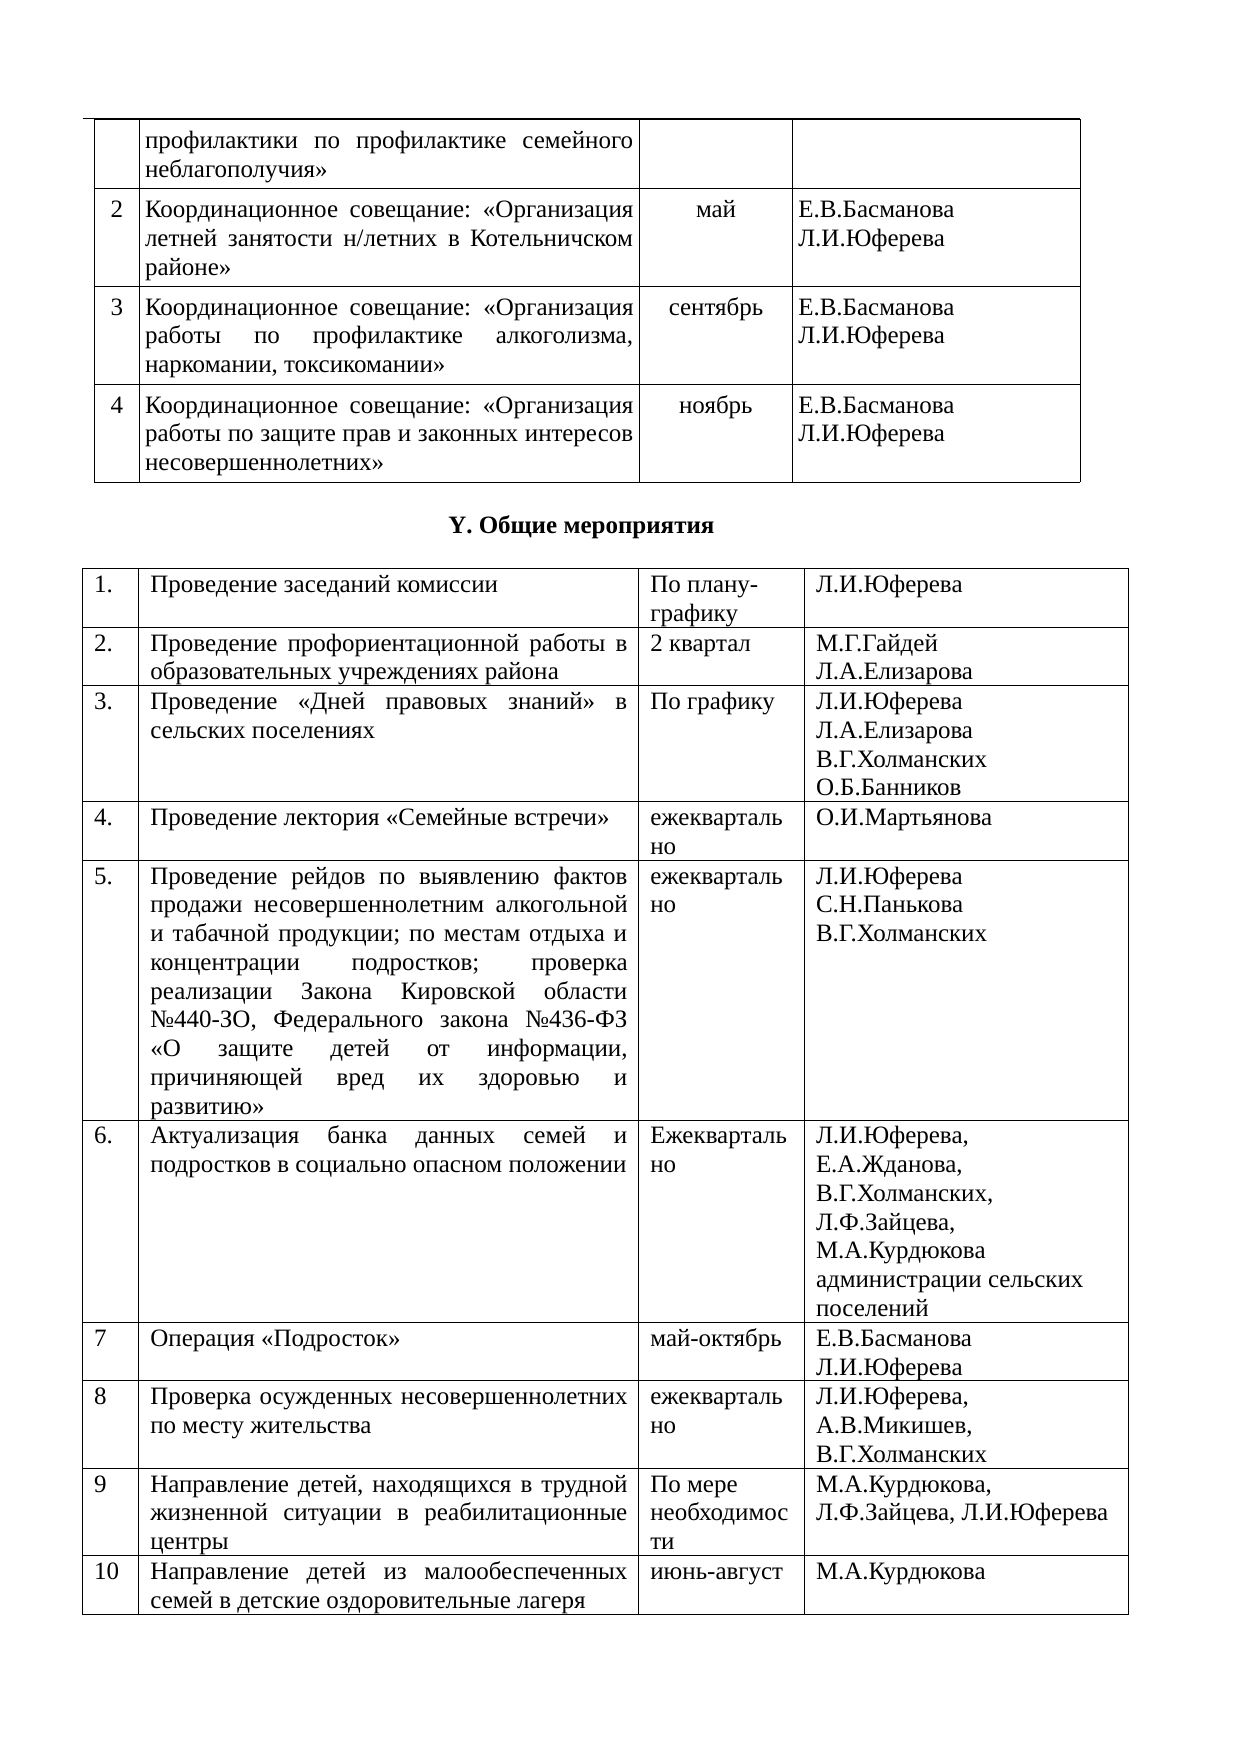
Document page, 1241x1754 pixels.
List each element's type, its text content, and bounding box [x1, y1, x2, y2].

table_cell [1121, 118, 1125, 568]
table_cell 4. [83, 802, 138, 860]
table_cell [1080, 118, 1087, 568]
table_cell июнь-август [639, 1556, 804, 1613]
table_cell май [640, 189, 792, 286]
table_cell Проведение заседаний комиссии [139, 569, 638, 627]
table_cell Координационное совещание: «Организация работы по профилактике алкоголизма, наркомании, токсикомании» [140, 287, 639, 384]
table_cell По графику [639, 686, 804, 801]
table_cell [1108, 118, 1112, 568]
table_cell Направление детей, находящихся в трудной жизненной ситуации в реабилитационные центры [139, 1469, 638, 1555]
table_cell Проведение «Дней правовых знаний» в сельских поселениях [139, 686, 638, 801]
table_cell [1092, 118, 1096, 568]
table_cell Операция «Подросток» [139, 1323, 638, 1380]
table_cell ежеквартально [639, 861, 804, 1119]
table_cell 7 [83, 1323, 138, 1380]
table_cell Е.В.Басманова Л.И.Юферева [793, 385, 1080, 482]
table_cell Л.И.Юферева, Е.А.Жданова, В.Г.Холманских, Л.Ф.Зайцева, М.А.Курдюкова администрации сельских поселений [805, 1121, 1128, 1322]
table_cell Актуализация банка данных семей и подростков в социально опасном положении [139, 1121, 638, 1322]
table_cell ежеквартально [639, 802, 804, 860]
table_cell Л.И.Юферева Л.А.Елизарова В.Г.Холманских О.Б.Банников [805, 686, 1128, 801]
table_cell Координационное совещание: «Организация работы по защите прав и законных интересов несовершеннолетних» [140, 385, 639, 482]
table_cell 9 [83, 1469, 138, 1555]
table_cell М.А.Курдюкова [805, 1556, 1128, 1613]
table_cell Е.В.Басманова Л.И.Юферева [793, 287, 1080, 384]
table_cell 2. [83, 628, 138, 685]
table_cell Y. Общие мероприятия [83, 119, 1080, 568]
table_cell 3 [95, 287, 139, 384]
table_cell май-октябрь [639, 1323, 804, 1380]
table_cell Проверка осужденных несовершеннолетних по месту жительства [139, 1381, 638, 1468]
table_cell [1104, 118, 1108, 568]
table_cell М.А.Курдюкова, Л.Ф.Зайцева, Л.И.Юферева [805, 1469, 1128, 1555]
table_cell ноябрь [640, 385, 792, 482]
table_header профилактики по профилактике семейного неблагополучия» [140, 120, 639, 188]
table_cell Е.В.Басманова Л.И.Юферева [793, 189, 1080, 286]
table_cell сентябрь [640, 287, 792, 384]
table_cell Направление детей из малообеспеченных семей в детские оздоровительные лагеря [139, 1556, 638, 1613]
table_cell Проведение рейдов по выявлению фактов продажи несовершеннолетним алкогольной и табачной продукции; по местам отдыха и концентрации подростков; проверка реализации Закона Кировской области №440-ЗО, Федерального закона №436-ФЗ «О защите детей от информации, причиняющей вред их здоровью и развитию» [139, 861, 638, 1119]
table_cell Проведение лектория «Семейные встречи» [139, 802, 638, 860]
table_cell 5. [83, 861, 138, 1119]
table_cell 8 [83, 1381, 138, 1468]
table_cell Л.И.Юферева [805, 569, 1128, 627]
table_cell Л.И.Юферева С.Н.Панькова В.Г.Холманских [805, 861, 1128, 1119]
table_cell Проведение профориентационной работы в образовательных учреждениях района [139, 628, 638, 685]
table_cell 1. [83, 569, 138, 627]
table_cell [1117, 118, 1121, 568]
table_cell 3. [83, 686, 138, 801]
table_cell По плану-графику [639, 569, 804, 627]
table_cell 2 квартал [639, 628, 804, 685]
table_cell Ежеквартально [639, 1121, 804, 1322]
table_cell [1096, 118, 1100, 568]
table_cell Координационное совещание: «Организация летней занятости н/летних в Котельничском районе» [140, 189, 639, 286]
table_cell 2 [95, 189, 139, 286]
table_cell [1113, 118, 1117, 568]
table_cell [1100, 118, 1104, 568]
table_cell ежеквартально [639, 1381, 804, 1468]
table_cell Е.В.Басманова Л.И.Юферева [805, 1323, 1128, 1380]
table_cell [1088, 118, 1092, 568]
table_cell О.И.Мартьянова [805, 802, 1128, 860]
table_header [95, 120, 139, 188]
table_cell М.Г.Гайдей Л.А.Елизарова [805, 628, 1128, 685]
table_cell По мере необходимости [639, 1469, 804, 1555]
table_cell 4 [95, 385, 139, 482]
table_header [793, 120, 1080, 188]
table_cell 10 [83, 1556, 138, 1613]
table_header [640, 120, 792, 188]
table_cell 6. [83, 1121, 138, 1322]
table_cell Л.И.Юферева, А.В.Микишев, В.Г.Холманских [805, 1381, 1128, 1468]
